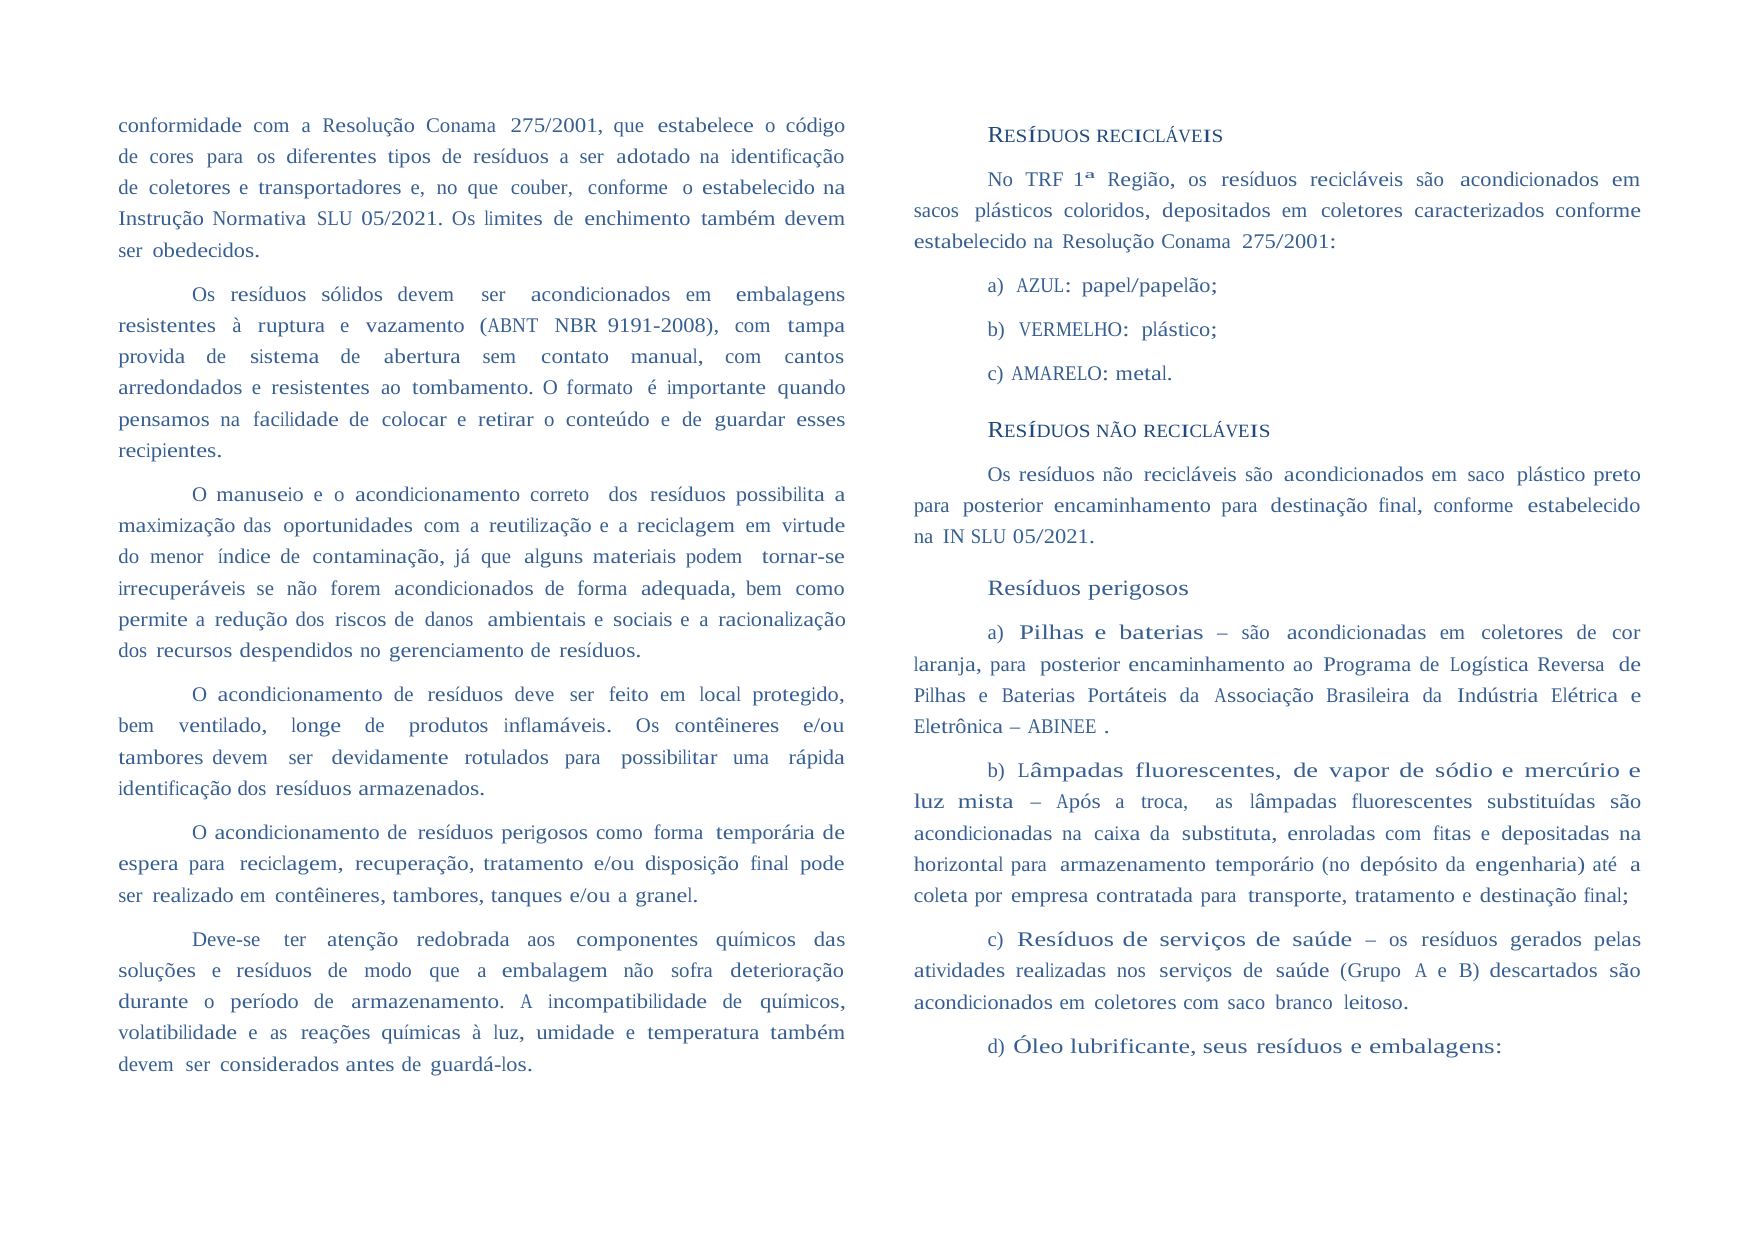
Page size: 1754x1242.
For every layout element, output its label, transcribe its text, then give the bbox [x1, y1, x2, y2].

text Os resíduos sólidos devem ser acondicionados em embalagens resistentes à ruptura e vazamento (ABNT NBR 9191-2008), com tampa provida de sistema de abertura sem contato manual, com cantos arredondados e resistentes ao tombamento. O formato é importante quando pensamos na facilidade de colocar e retirar o conteúdo e de guardar esses recipientes. [118, 282, 846, 462]
text O acondicionamento de resíduos perigosos como forma temporária de espera para reciclagem, recuperação, tratamento e/ou disposição final pode ser realizado em contêineres, tambores, tanques e/ou a granel. [118, 820, 845, 907]
text O acondicionamento de resíduos deve ser feito em local protegido, bem ventilado, longe de produtos inflamáveis. Os contêineres e/ou tambores devem ser devidamente rotulados para possibilitar uma rápida identificação dos resíduos armazenados. [118, 682, 845, 800]
text O manuseio e o acondicionamento correto dos resíduos possibilita a maximização das oportunidades com a reutilização e a reciclagem em virtude do menor índice de contaminação, já que alguns materiais podem tornar-se irrecuperáveis se não forem acondicionados de forma adequada, bem como permite a redução dos riscos de danos ambientais e sociais e a racionalização dos recursos despendidos no gerenciamento de resíduos. [118, 482, 846, 662]
text a) Pilhas e baterias – são acondicionadas em coletores de cor laranja, para posterior encaminhamento ao Programa de Logística Reversa de Pilhas e Baterias Portáteis da Associação Brasileira da Indústria Elétrica e Eletrônica – ABINEE . [913, 620, 1641, 738]
text Os resíduos não recicláveis são acondicionados em saco plástico preto para posterior encaminhamento para destinação final, conforme estabelecido na IN SLU 05/2021. [913, 461, 1641, 548]
text a) AZUL: papel/papelão; b) VERMELHO: plástico; c) AMARELO: metal. [987, 273, 1217, 385]
text Deve-se ter atenção redobrada aos componentes químicos das soluções e resíduos de modo que a embalagem não sofra deterioração durante o período de armazenamento. A incompatibilidade de químicos, volatibilidade e as reações químicas à luz, umidade e temperatura também devem ser considerados antes de guardá-los. [118, 927, 846, 1076]
text c) Resíduos de serviços de saúde – os resíduos gerados pelas atividades realizadas nos serviços de saúde (Grupo A e B) descartados são acondicionados em coletores com saco branco leitoso. [913, 927, 1641, 1014]
text b) Lâmpadas fluorescentes, de vapor de sódio e mercúrio e luz mista – Após a troca, as lâmpadas fluorescentes substituídas são acondicionadas na caixa da substituta, enroladas com fitas e depositadas na horizontal para armazenamento temporário (no depósito da engenharia) até a coleta por empresa contratada para transporte, tratamento e destinação final; [913, 758, 1641, 907]
text conformidade com a Resolução Conama 275/2001, que estabelece o código de cores para os diferentes tipos de resíduos a ser adotado na identificação de coletores e transportadores e, no que couber, conforme o estabelecido na Instrução Normativa SLU 05/2021. Os limites de enchimento também devem ser obedecidos. [118, 112, 845, 262]
text RESÍDUOS NÃO RECICLÁVEIS [987, 416, 1277, 442]
text RESÍDUOS RECICLÁVEIS [987, 121, 1230, 147]
text No TRF 1ª Região, os resíduos recicláveis são acondicionados em sacos plásticos coloridos, depositados em coletores caracterizados conforme estabelecido na Resolução Conama 275/2001: [913, 167, 1641, 253]
text Resíduos perigosos [987, 575, 1194, 601]
text d) Óleo lubrificante, seus resíduos e embalagens: [987, 1034, 1505, 1058]
